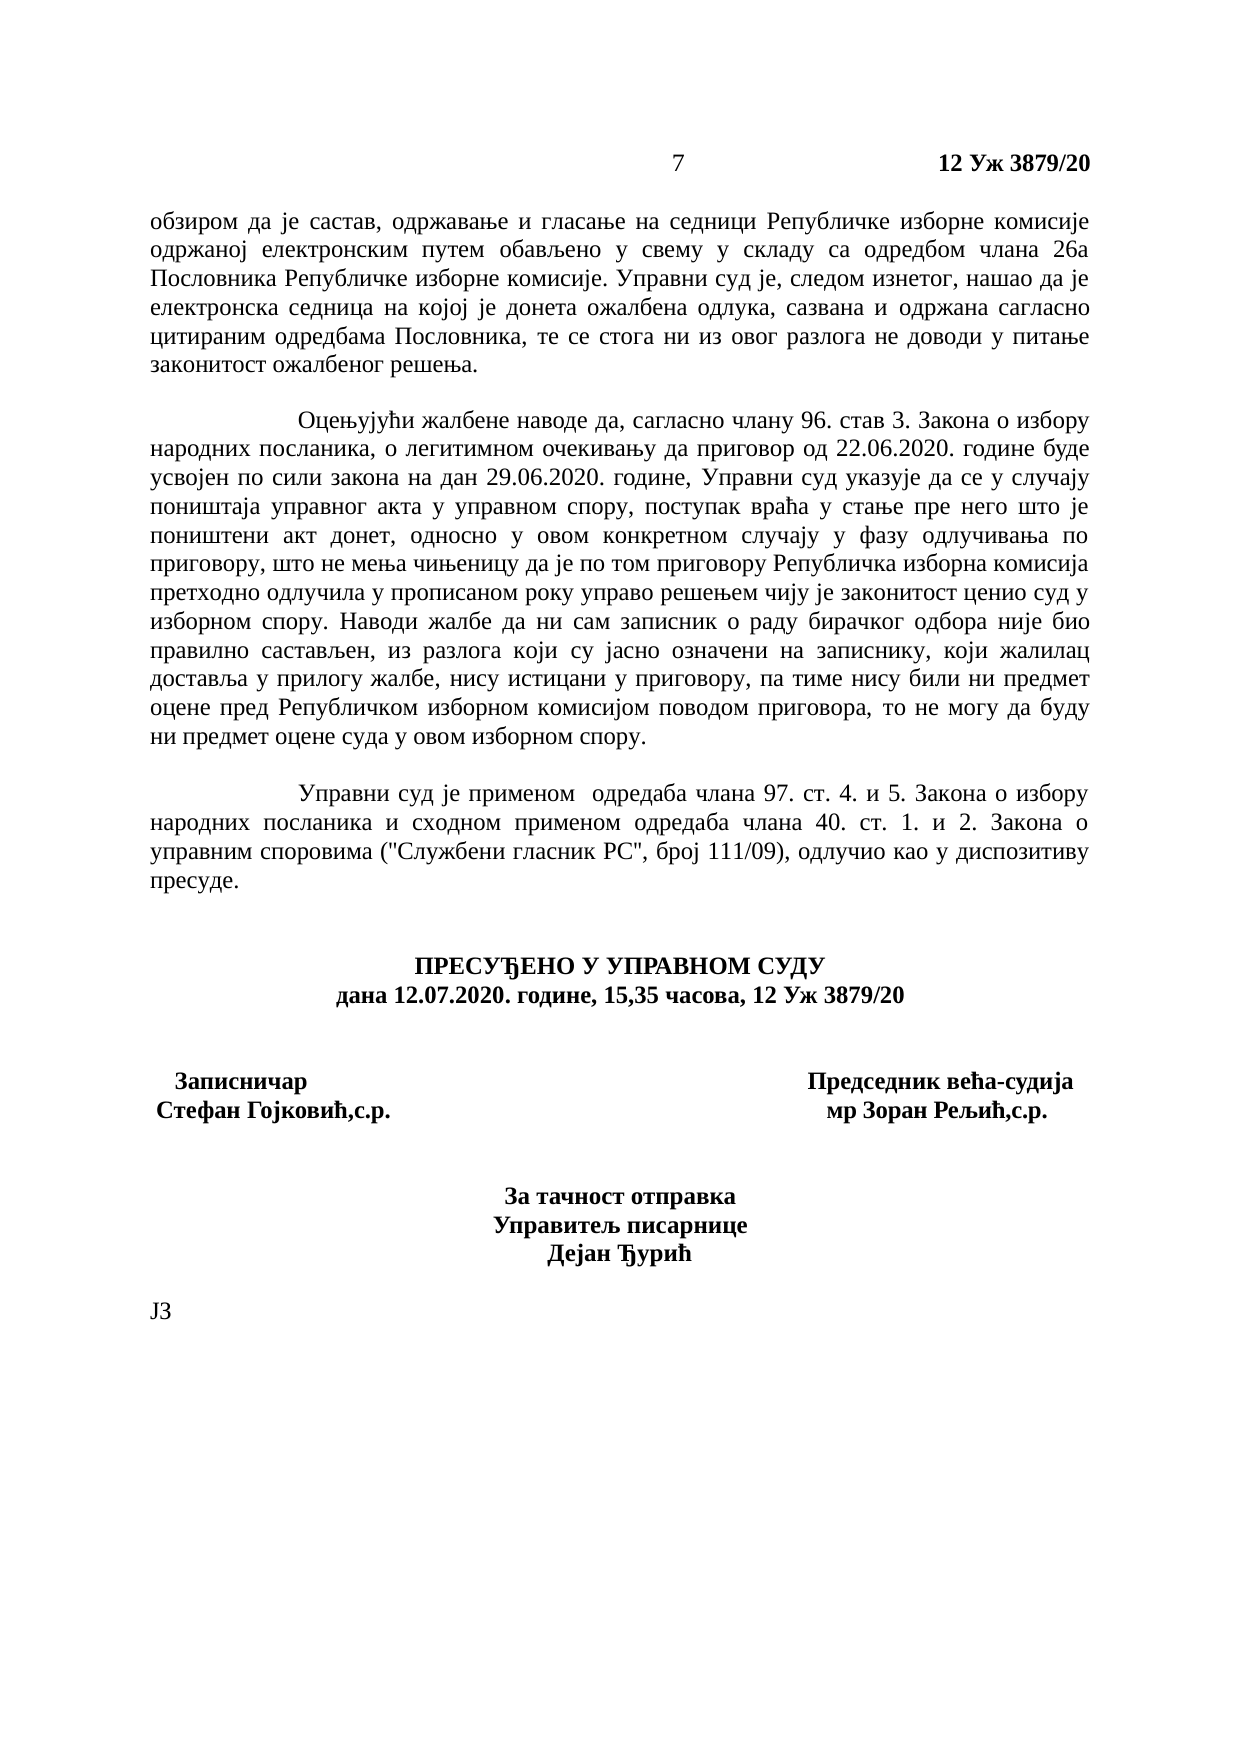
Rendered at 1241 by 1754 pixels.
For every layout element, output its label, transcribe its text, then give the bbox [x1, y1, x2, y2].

text дана 12.07.2020. године, 15,35 часова, 12 Уж 3879/20 [150, 980, 1090, 1008]
text За тачност отправка [150, 1181, 1090, 1210]
text ПРЕСУЂЕНО У УПРАВНОМ СУДУ [150, 951, 1090, 980]
text Стефан Гојковић,с.р. мр Зоран Рељић,с.р. [150, 1095, 1090, 1123]
text обзиром да је састав, одржавање и гласање на седници Републичке изборне комисије одржаној електронским путем обављено у свему у складу са одредбом члана 26а Пословника Републичке изборне комисије. Управни суд је, следом изнетог, нашао да је електронска седница на којој је донета ожалбена одлука, сазвана и одржана сагласно цитираним одредбама Пословника, те се стога ни из овог разлога не доводи у питање законитост ожалбеног решења. [150, 206, 1090, 378]
text ЈЗ [150, 1296, 1089, 1325]
text Управитељ писарнице [150, 1210, 1090, 1238]
text Дејан Ђурић [150, 1238, 1089, 1267]
text Управни суд је применом одредаба члана 97. ст. 4. и 5. Закона о избору народних посланика и сходном применом одредаба члана 40. ст. 1. и 2. Закона о управним споровима (''Службени гласник РС'', број 111/09), одлучио као у диспозитиву пресуде. [150, 778, 1090, 893]
text Записничар Председник већа-судија [150, 1066, 1090, 1095]
text Оцењујући жалбене наводе да, сагласно члану 96. став 3. Закона о избору народних посланика, о легитимном очекивању да приговор од 22.06.2020. године буде усвојен по сили закона на дан 29.06.2020. године, Управни суд указује да се у случају поништаја управног акта у управном спору, поступак враћа у стање пре него што је поништени акт донет, односно у овом конкретном случају у фазу одлучивања по приговору, што не мења чињеницу да је по том приговору Републичка изборна комисија претходно одлучила у прописаном року управо решењем чију је законитост ценио суд у изборном спору. Наводи жалбе да ни сам записник о раду бирачког одбора није био правилно састављен, из разлога који су јасно означени на записнику, који жалилац доставља у прилогу жалбе, нису истицани у приговору, па тиме нису били ни предмет оцене пред Републичком изборном комисијом поводом приговора, то не могу да буду ни предмет оцене суда у овом изборном спору. [150, 405, 1090, 750]
